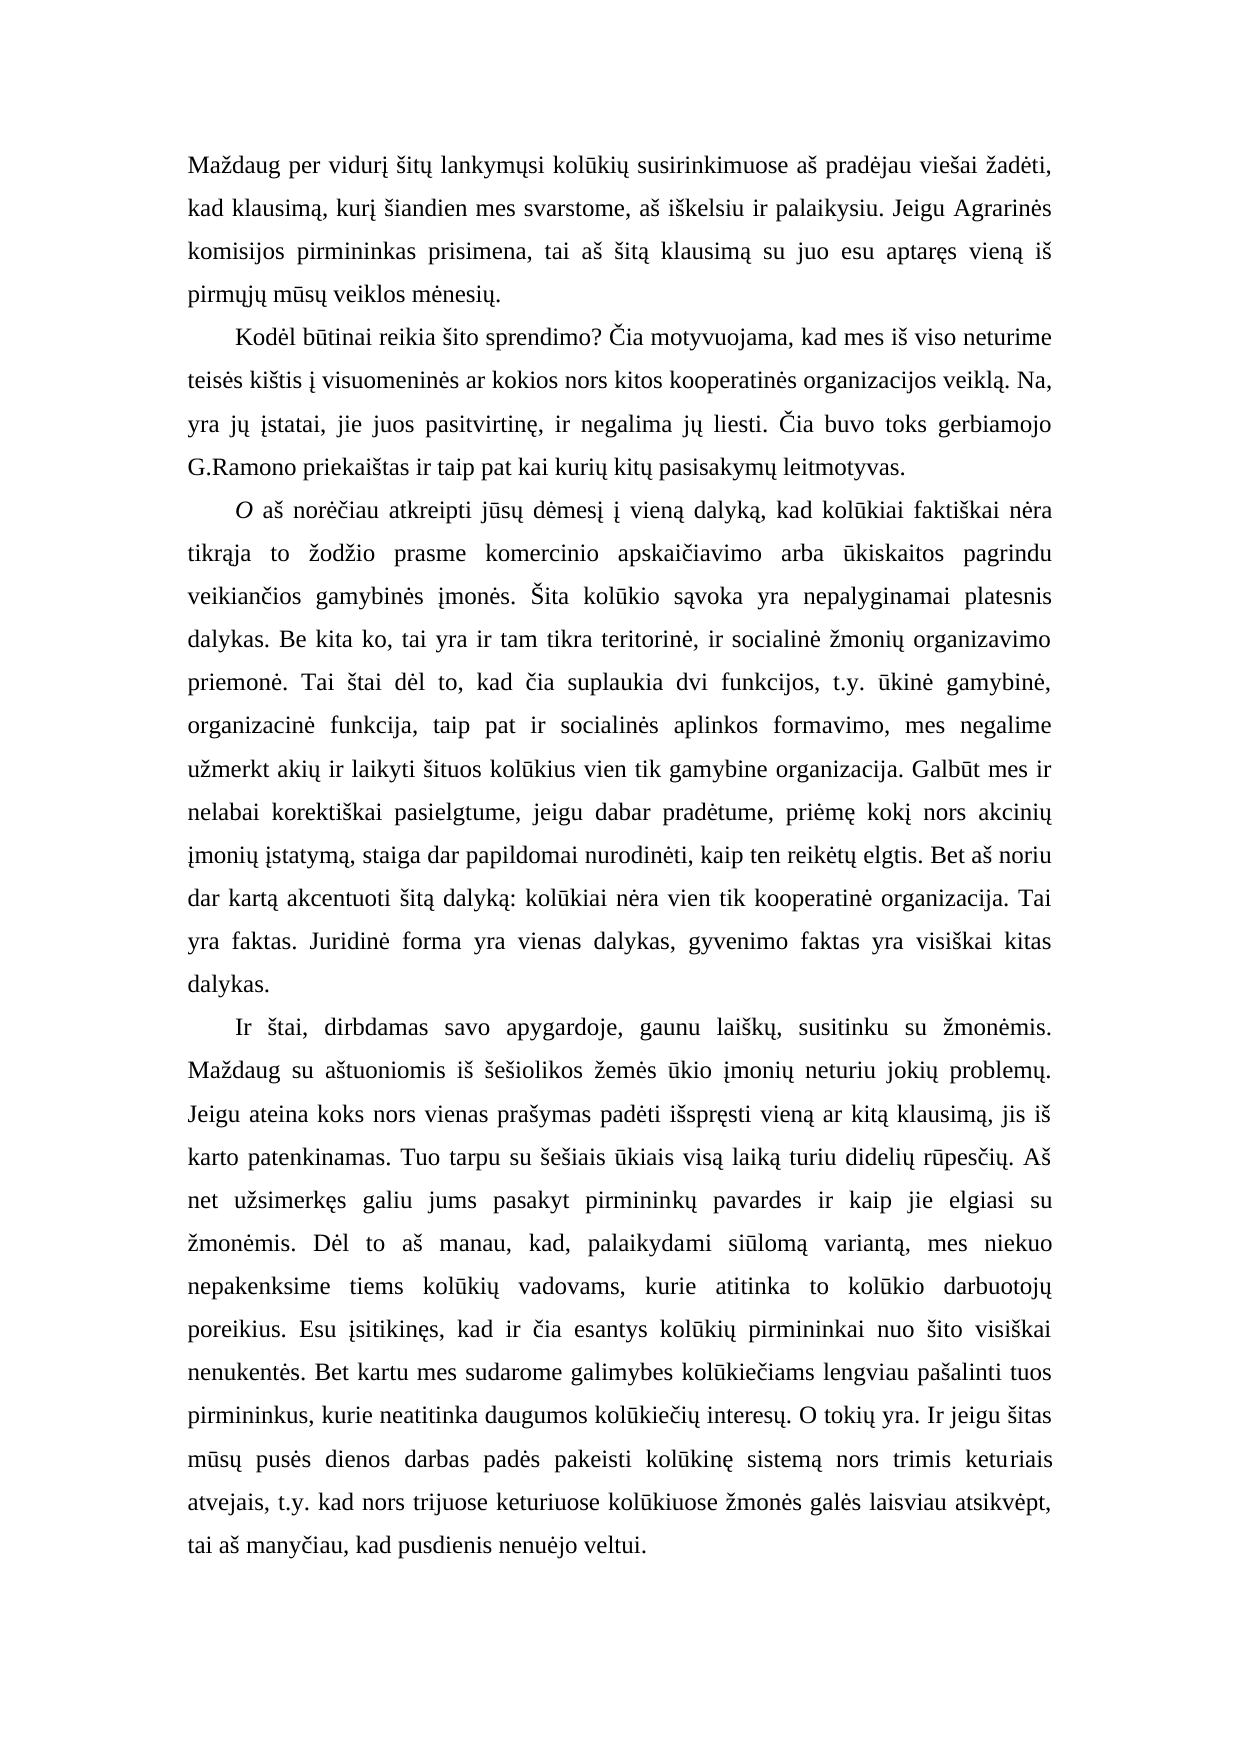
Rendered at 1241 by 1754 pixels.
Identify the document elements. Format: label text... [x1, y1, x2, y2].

text Kodėl būtinai reikia šito sprendimo? Čia motyvuojama, kad mes iš viso neturime teisės kištis į visuomeninės ar kokios nors kitos kooperatinės organizacijos veiklą. Na, yra jų įstatai, jie juos pasitvirtinę, ir negalima jų liesti. Čia buvo toks gerbiamojo G.Ramono priekaištas ir taip pat kai kurių kitų pasisakymų leitmotyvas. [187, 322, 1053, 481]
text O aš norėčiau atkreipti jūsų dėmesį į vieną dalyką, kad kolūkiai faktiškai nėra tikrąja to žodžio prasme komercinio apskaičiavimo arba ūkiskaitos pagrindu veikiančios gamybinės įmonės. Šita kolūkio sąvoka yra nepalyginamai platesnis dalykas. Be kita ko, tai yra ir tam tikra teritorinė, ir socialinė žmonių organizavimo priemonė. Tai štai dėl to, kad čia suplaukia dvi funkcijos, t.y. ūkinė gamybinė, organizacinė funkcija, taip pat ir socialinės aplinkos formavimo, mes negalime užmerkt akių ir laikyti šituos kolūkius vien tik gamybine organizacija. Galbūt mes ir nelabai korektiškai pasielgtume, jeigu dabar pradėtume, priėmę kokį nors akcinių įmonių įstatymą, staiga dar papildomai nurodinėti, kaip ten reikėtų elgtis. Bet aš noriu dar kartą akcentuoti šitą dalyką: kolūkiai nėra vien tik kooperatinė organizacija. Tai yra faktas. Juridinė forma yra vienas dalykas, gyvenimo faktas yra visiškai kitas dalykas. [187, 495, 1053, 998]
text Maždaug per vidurį šitų lankymųsi kolūkių susirinkimuose aš pradėjau viešai žadėti, kad klausimą, kurį šiandien mes svarstome, aš iškelsiu ir palaikysiu. Jeigu Agrarinės komisijos pirmininkas prisimena, tai aš šitą klausimą su juo esu aptaręs vieną iš pirmųjų mūsų veiklos mėnesių. [187, 150, 1053, 308]
text Ir štai, dirbdamas savo apygardoje, gaunu laiškų, susitinku su žmonėmis. Maždaug su aštuoniomis iš šešiolikos žemės ūkio įmonių neturiu jokių problemų. Jeigu ateina koks nors vienas prašymas padėti išspręsti vieną ar kitą klausimą, jis iš karto patenkinamas. Tuo tarpu su šešiais ūkiais visą laiką turiu didelių rūpesčių. Aš net užsimerkęs galiu jums pasakyt pirminin­kų pavardes ir kaip jie elgiasi su žmonėmis. Dėl to aš manau, kad, palaikyda­mi siūlomą variantą, mes niekuo nepakenksime tiems kolūkių vadovams, kurie atitinka to kolūkio darbuotojų poreikius. Esu įsitikinęs, kad ir čia esantys kolūkių pirmininkai nuo šito visiškai nenukentės. Bet kartu mes sudarome galimybes kolūkiečiams lengviau pašalinti tuos pirmininkus, kurie neatitinka daugumos kolūkiečių interesų. O tokių yra. Ir jeigu šitas mūsų pusės dienos darbas padės pakeisti kolūkinę sistemą nors trimis ketu­riais atvejais, t.y. kad nors trijuose keturiuose kolūkiuose žmonės galės laisviau atsikvėpt, tai aš manyčiau, kad pusdienis nenuėjo veltui. [187, 1012, 1053, 1559]
